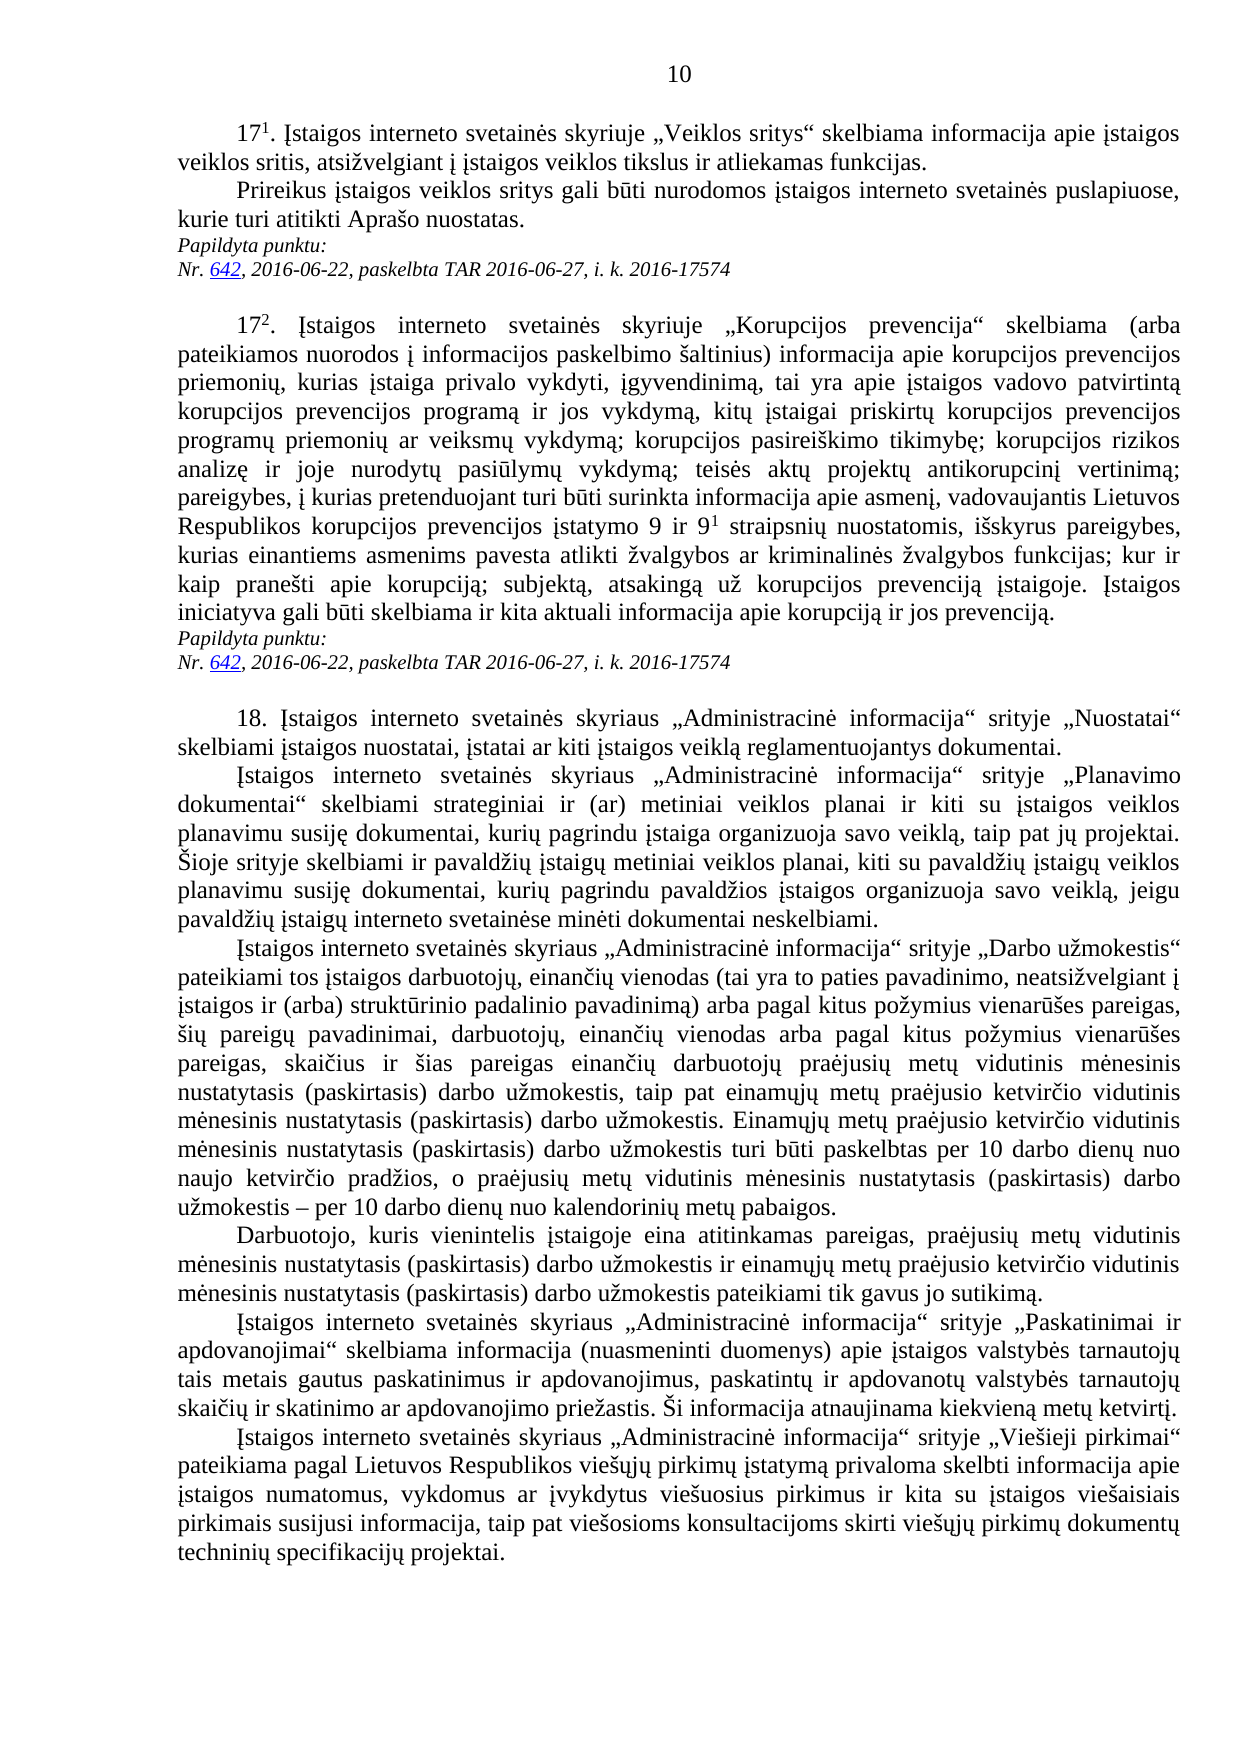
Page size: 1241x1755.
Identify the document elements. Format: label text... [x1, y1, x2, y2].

text Įstaigos interneto svetainės skyriaus „Administracinė informacija“ srityje „Paskatinimai ir apdovanojimai“ skelbiama informacija (nuasmeninti duomenys) apie įstaigos valstybės tarnautojų tais metais gautus paskatinimus ir apdovanojimus, paskatintų ir apdovanotų valstybės tarnautojų skaičių ir skatinimo ar apdovanojimo priežastis. Ši informacija atnaujinama kiekvieną metų ketvirtį. [177, 1307, 1181, 1422]
text Prireikus įstaigos veiklos sritys gali būti nurodomos įstaigos interneto svetainės puslapiuose, kurie turi atitikti Aprašo nuostatas. [177, 176, 1181, 233]
text Nr. 642, 2016-06-22, paskelbta TAR 2016-06-27, i. k. 2016-17574 [177, 257, 1181, 281]
text Nr. 642, 2016-06-22, paskelbta TAR 2016-06-27, i. k. 2016-17574 [177, 650, 1181, 674]
text Įstaigos interneto svetainės skyriaus „Administracinė informacija“ srityje „Darbo užmokestis“ pateikiami tos įstaigos darbuotojų, einančių vienodas (tai yra to paties pavadinimo, neatsižvelgiant į įstaigos ir (arba) struktūrinio padalinio pavadinimą) arba pagal kitus požymius vienarūšes pareigas, šių pareigų pavadinimai, darbuotojų, einančių vienodas arba pagal kitus požymius vienarūšes pareigas, skaičius ir šias pareigas einančių darbuotojų praėjusių metų vidutinis mėnesinis nustatytasis (paskirtasis) darbo užmokestis, taip pat einamųjų metų praėjusio ketvirčio vidutinis mėnesinis nustatytasis (paskirtasis) darbo užmokestis. Einamųjų metų praėjusio ketvirčio vidutinis mėnesinis nustatytasis (paskirtasis) darbo užmokestis turi būti paskelbtas per 10 darbo dienų nuo naujo ketvirčio pradžios, o praėjusių metų vidutinis mėnesinis nustatytasis (paskirtasis) darbo užmokestis – per 10 darbo dienų nuo kalendorinių metų pabaigos. [177, 933, 1181, 1221]
text Papildyta punktu: [177, 626, 1181, 650]
text 171. Įstaigos interneto svetainės skyriuje „Veiklos sritys“ skelbiama informacija apie įstaigos veiklos sritis, atsižvelgiant į įstaigos veiklos tikslus ir atliekamas funkcijas. [177, 118, 1181, 176]
text Įstaigos interneto svetainės skyriaus „Administracinė informacija“ srityje „Planavimo dokumentai“ skelbiami strateginiai ir (ar) metiniai veiklos planai ir kiti su įstaigos veiklos planavimu susiję dokumentai, kurių pagrindu įstaiga organizuoja savo veiklą, taip pat jų projektai. Šioje srityje skelbiami ir pavaldžių įstaigų metiniai veiklos planai, kiti su pavaldžių įstaigų veiklos planavimu susiję dokumentai, kurių pagrindu pavaldžios įstaigos organizuoja savo veiklą, jeigu pavaldžių įstaigų interneto svetainėse minėti dokumentai neskelbiami. [177, 761, 1181, 933]
text 18. Įstaigos interneto svetainės skyriaus „Administracinė informacija“ srityje „Nuostatai“ skelbiami įstaigos nuostatai, įstatai ar kiti įstaigos veiklą reglamentuojantys dokumentai. [177, 703, 1181, 761]
text Darbuotojo, kuris vienintelis įstaigoje eina atitinkamas pareigas, praėjusių metų vidutinis mėnesinis nustatytasis (paskirtasis) darbo užmokestis ir einamųjų metų praėjusio ketvirčio vidutinis mėnesinis nustatytasis (paskirtasis) darbo užmokestis pateikiami tik gavus jo sutikimą. [177, 1221, 1181, 1307]
text Papildyta punktu: [177, 233, 1181, 257]
text 172. Įstaigos interneto svetainės skyriuje „Korupcijos prevencija“ skelbiama (arba pateikiamos nuorodos į informacijos paskelbimo šaltinius) informacija apie korupcijos prevencijos priemonių, kurias įstaiga privalo vykdyti, įgyvendinimą, tai yra apie įstaigos vadovo patvirtintą korupcijos prevencijos programą ir jos vykdymą, kitų įstaigai priskirtų korupcijos prevencijos programų priemonių ar veiksmų vykdymą; korupcijos pasireiškimo tikimybę; korupcijos rizikos analizę ir joje nurodytų pasiūlymų vykdymą; teisės aktų projektų antikorupcinį vertinimą; pareigybes, į kurias pretenduojant turi būti surinkta informacija apie asmenį, vadovaujantis Lietuvos Respublikos korupcijos prevencijos įstatymo 9 ir 91 straipsnių nuostatomis, išskyrus pareigybes, kurias einantiems asmenims pavesta atlikti žvalgybos ar kriminalinės žvalgybos funkcijas; kur ir kaip pranešti apie korupciją; subjektą, atsakingą už korupcijos prevenciją įstaigoje. Įstaigos iniciatyva gali būti skelbiama ir kita aktuali informacija apie korupciją ir jos prevenciją. [177, 310, 1181, 626]
text Įstaigos interneto svetainės skyriaus „Administracinė informacija“ srityje „Viešieji pirkimai“ pateikiama pagal Lietuvos Respublikos viešųjų pirkimų įstatymą privaloma skelbti informacija apie įstaigos numatomus, vykdomus ar įvykdytus viešuosius pirkimus ir kita su įstaigos viešaisiais pirkimais susijusi informacija, taip pat viešosioms konsultacijoms skirti viešųjų pirkimų dokumentų techninių specifikacijų projektai. [177, 1422, 1181, 1566]
